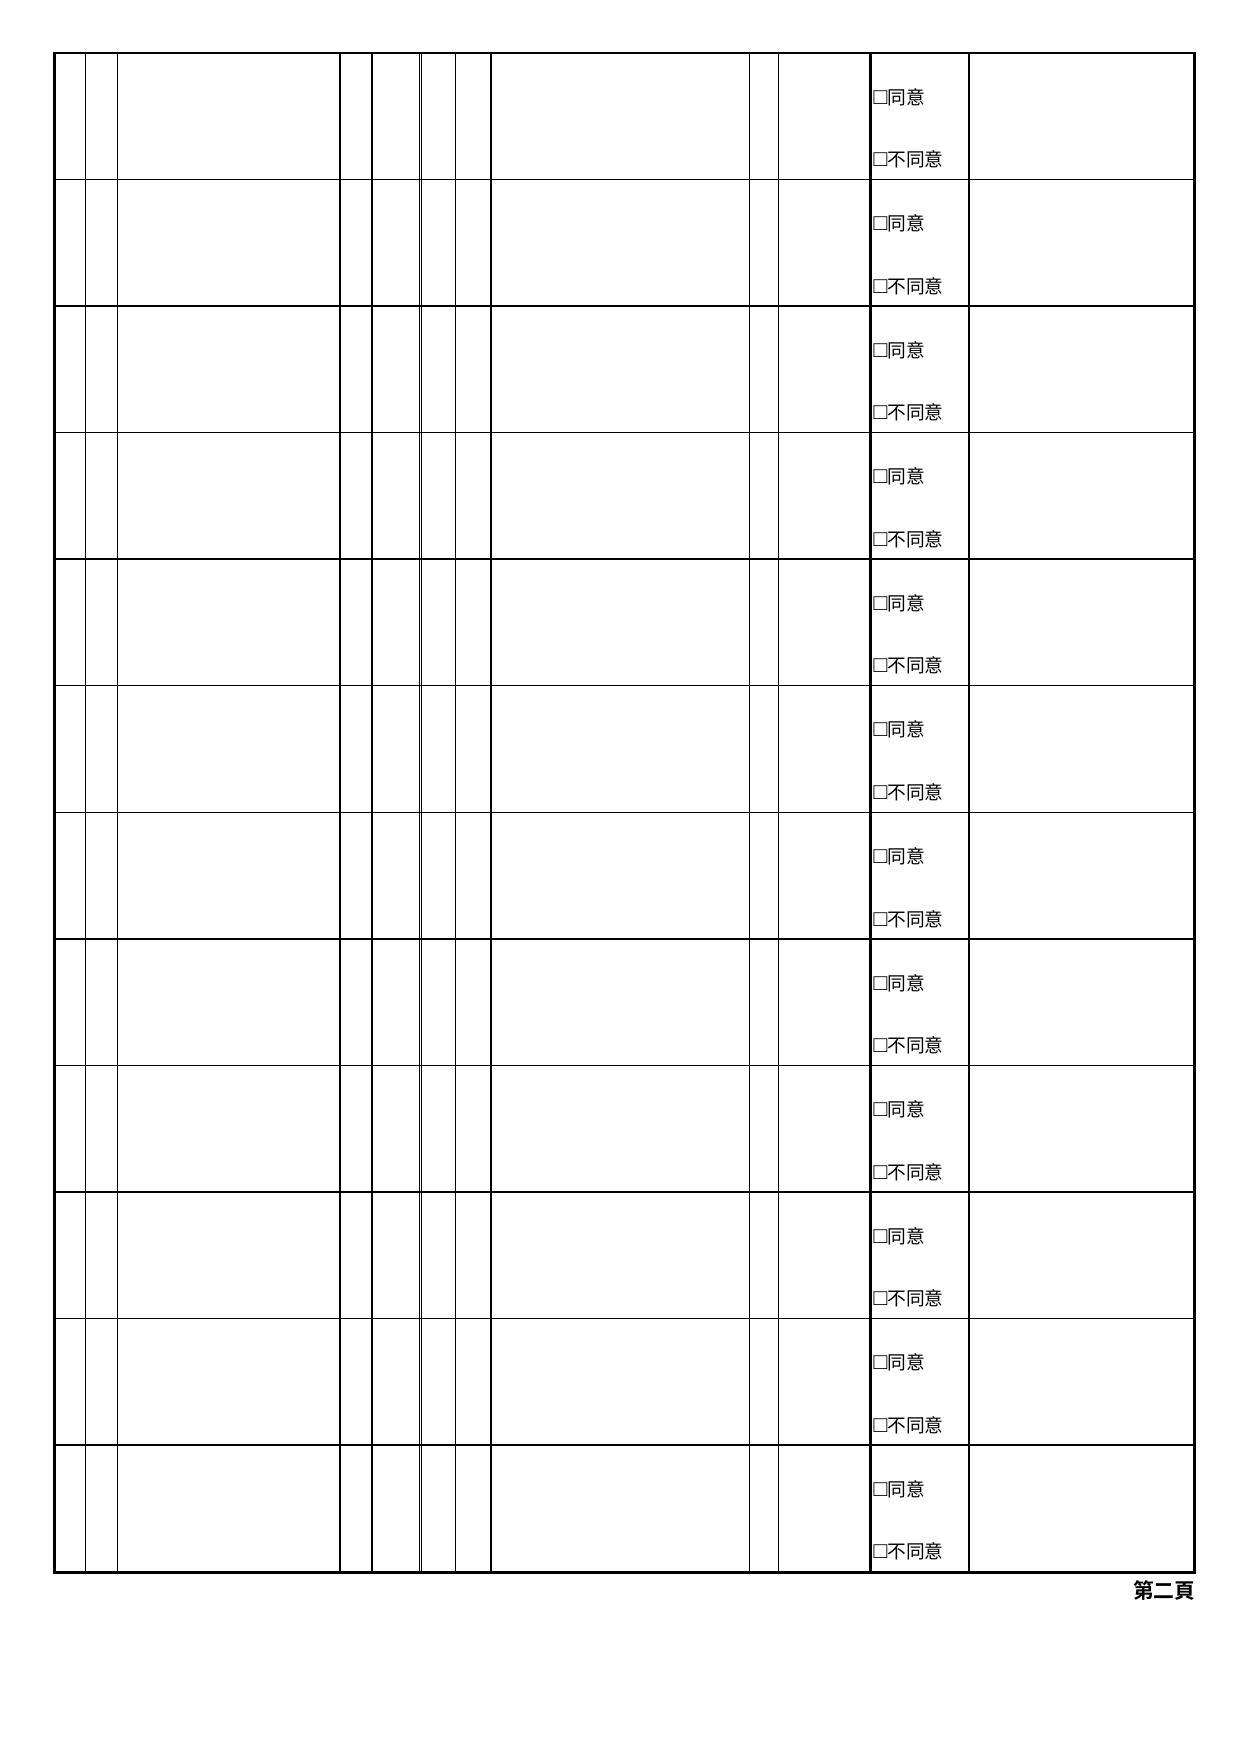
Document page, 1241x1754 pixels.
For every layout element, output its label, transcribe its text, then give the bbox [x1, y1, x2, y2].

table_cell [779, 686, 869, 811]
table_cell [422, 54, 455, 178]
table_cell [56, 686, 85, 811]
table_cell [341, 940, 371, 1064]
table_cell [750, 433, 778, 558]
table_cell □同意 □不同意 [872, 1066, 968, 1191]
table_cell [492, 1446, 749, 1571]
table_cell [750, 1193, 778, 1318]
table_cell [779, 1193, 869, 1318]
table_cell [86, 1446, 117, 1571]
table_cell [118, 940, 339, 1064]
table_cell [456, 1066, 490, 1191]
table_cell [492, 1319, 749, 1444]
table_cell [373, 560, 419, 685]
text 第二頁 [32, 1574, 1195, 1604]
table_cell [456, 433, 490, 558]
table_cell [56, 1446, 85, 1571]
table_cell [750, 1319, 778, 1444]
table_cell □同意 □不同意 [872, 180, 968, 305]
table_cell [118, 813, 339, 938]
table_cell [492, 433, 749, 558]
table_cell [492, 940, 749, 1064]
table_cell [750, 307, 778, 432]
table_cell □同意 □不同意 [872, 1193, 968, 1318]
table_cell [118, 307, 339, 432]
table_cell [750, 560, 778, 685]
table_cell [750, 180, 778, 305]
table_cell [373, 180, 419, 305]
table_cell [422, 813, 455, 938]
table_cell □同意 □不同意 [872, 686, 968, 811]
table_cell [970, 1193, 1193, 1318]
table_cell [970, 180, 1193, 305]
table_cell [341, 1446, 371, 1571]
table_cell [422, 686, 455, 811]
table_cell [779, 813, 869, 938]
table_cell [341, 560, 371, 685]
table_cell □同意 □不同意 [872, 1446, 968, 1571]
table_cell [970, 1446, 1193, 1571]
table_cell [779, 1066, 869, 1191]
table_cell □同意 □不同意 [872, 54, 968, 178]
table_cell [56, 180, 85, 305]
table_cell [492, 54, 749, 178]
table_cell [118, 686, 339, 811]
table_cell [422, 180, 455, 305]
table_cell [970, 1066, 1193, 1191]
table_cell [373, 1066, 419, 1191]
table_cell [779, 940, 869, 1064]
table_cell [86, 1193, 117, 1318]
table_cell [86, 1319, 117, 1444]
table_cell [970, 307, 1193, 432]
table_cell [341, 1319, 371, 1444]
table_cell [750, 813, 778, 938]
table_cell [779, 433, 869, 558]
table_cell [118, 433, 339, 558]
table_cell [970, 433, 1193, 558]
table_cell □同意 □不同意 [872, 813, 968, 938]
table_cell [341, 180, 371, 305]
table_cell [86, 54, 117, 178]
table_cell [970, 1319, 1193, 1444]
table_cell [492, 1066, 749, 1191]
table_cell [373, 686, 419, 811]
table_cell [492, 180, 749, 305]
table_cell [373, 307, 419, 432]
table_cell □同意 □不同意 [872, 307, 968, 432]
table_cell [341, 54, 371, 178]
table_cell [492, 560, 749, 685]
table_cell [341, 1193, 371, 1318]
table_cell [86, 686, 117, 811]
table_cell [118, 1446, 339, 1571]
table_cell [779, 560, 869, 685]
table_cell [422, 1193, 455, 1318]
table_cell [422, 560, 455, 685]
table_cell [970, 940, 1193, 1064]
table_cell [86, 307, 117, 432]
table_cell [422, 307, 455, 432]
table_cell [456, 940, 490, 1064]
table_cell [118, 1319, 339, 1444]
table_cell [118, 560, 339, 685]
table_cell [422, 1066, 455, 1191]
table_cell [118, 54, 339, 178]
table_cell [86, 433, 117, 558]
table_cell [750, 686, 778, 811]
table_cell [341, 307, 371, 432]
table_cell [118, 180, 339, 305]
table_cell □同意 □不同意 [872, 433, 968, 558]
table_cell [779, 1319, 869, 1444]
table_cell [86, 180, 117, 305]
table_cell [373, 813, 419, 938]
table_cell [56, 1193, 85, 1318]
table_cell [341, 1066, 371, 1191]
table_cell [750, 54, 778, 178]
table_cell [456, 1319, 490, 1444]
table_cell [970, 54, 1193, 178]
table_cell [970, 686, 1193, 811]
table_cell [56, 54, 85, 178]
table_cell [422, 433, 455, 558]
table_cell [456, 1446, 490, 1571]
table_cell [86, 940, 117, 1064]
table_cell [492, 307, 749, 432]
table_cell [779, 1446, 869, 1571]
table_cell [373, 54, 419, 178]
table_cell [373, 1193, 419, 1318]
table_cell [341, 813, 371, 938]
table_cell [56, 813, 85, 938]
table_cell [118, 1193, 339, 1318]
table_cell □同意 □不同意 [872, 560, 968, 685]
table_cell [422, 1319, 455, 1444]
table_cell [750, 1066, 778, 1191]
table_cell [779, 307, 869, 432]
table_cell [750, 940, 778, 1064]
table_cell [750, 1446, 778, 1571]
table_cell [779, 180, 869, 305]
table_cell [373, 940, 419, 1064]
table_cell [56, 560, 85, 685]
table_cell [456, 180, 490, 305]
table_cell [56, 1319, 85, 1444]
table_cell [779, 54, 869, 178]
table_cell [56, 307, 85, 432]
table_cell [456, 560, 490, 685]
table_cell [456, 813, 490, 938]
table_cell [492, 1193, 749, 1318]
table_cell [456, 1193, 490, 1318]
table_cell [373, 1446, 419, 1571]
table_cell [373, 1319, 419, 1444]
table_cell [341, 686, 371, 811]
table_cell [86, 1066, 117, 1191]
table_cell [373, 433, 419, 558]
table_cell [86, 560, 117, 685]
table_cell □同意 □不同意 [872, 1319, 968, 1444]
table_cell [456, 686, 490, 811]
table_cell [456, 54, 490, 178]
table_cell [56, 940, 85, 1064]
table_cell [492, 686, 749, 811]
table_cell □同意 □不同意 [872, 940, 968, 1064]
table_cell [970, 813, 1193, 938]
table_cell [118, 1066, 339, 1191]
table_cell [56, 433, 85, 558]
table_cell [456, 307, 490, 432]
table_cell [492, 813, 749, 938]
table_cell [86, 813, 117, 938]
table_cell [56, 1066, 85, 1191]
table_cell [970, 560, 1193, 685]
table_cell [341, 433, 371, 558]
table_cell [422, 1446, 455, 1571]
table_cell [422, 940, 455, 1064]
